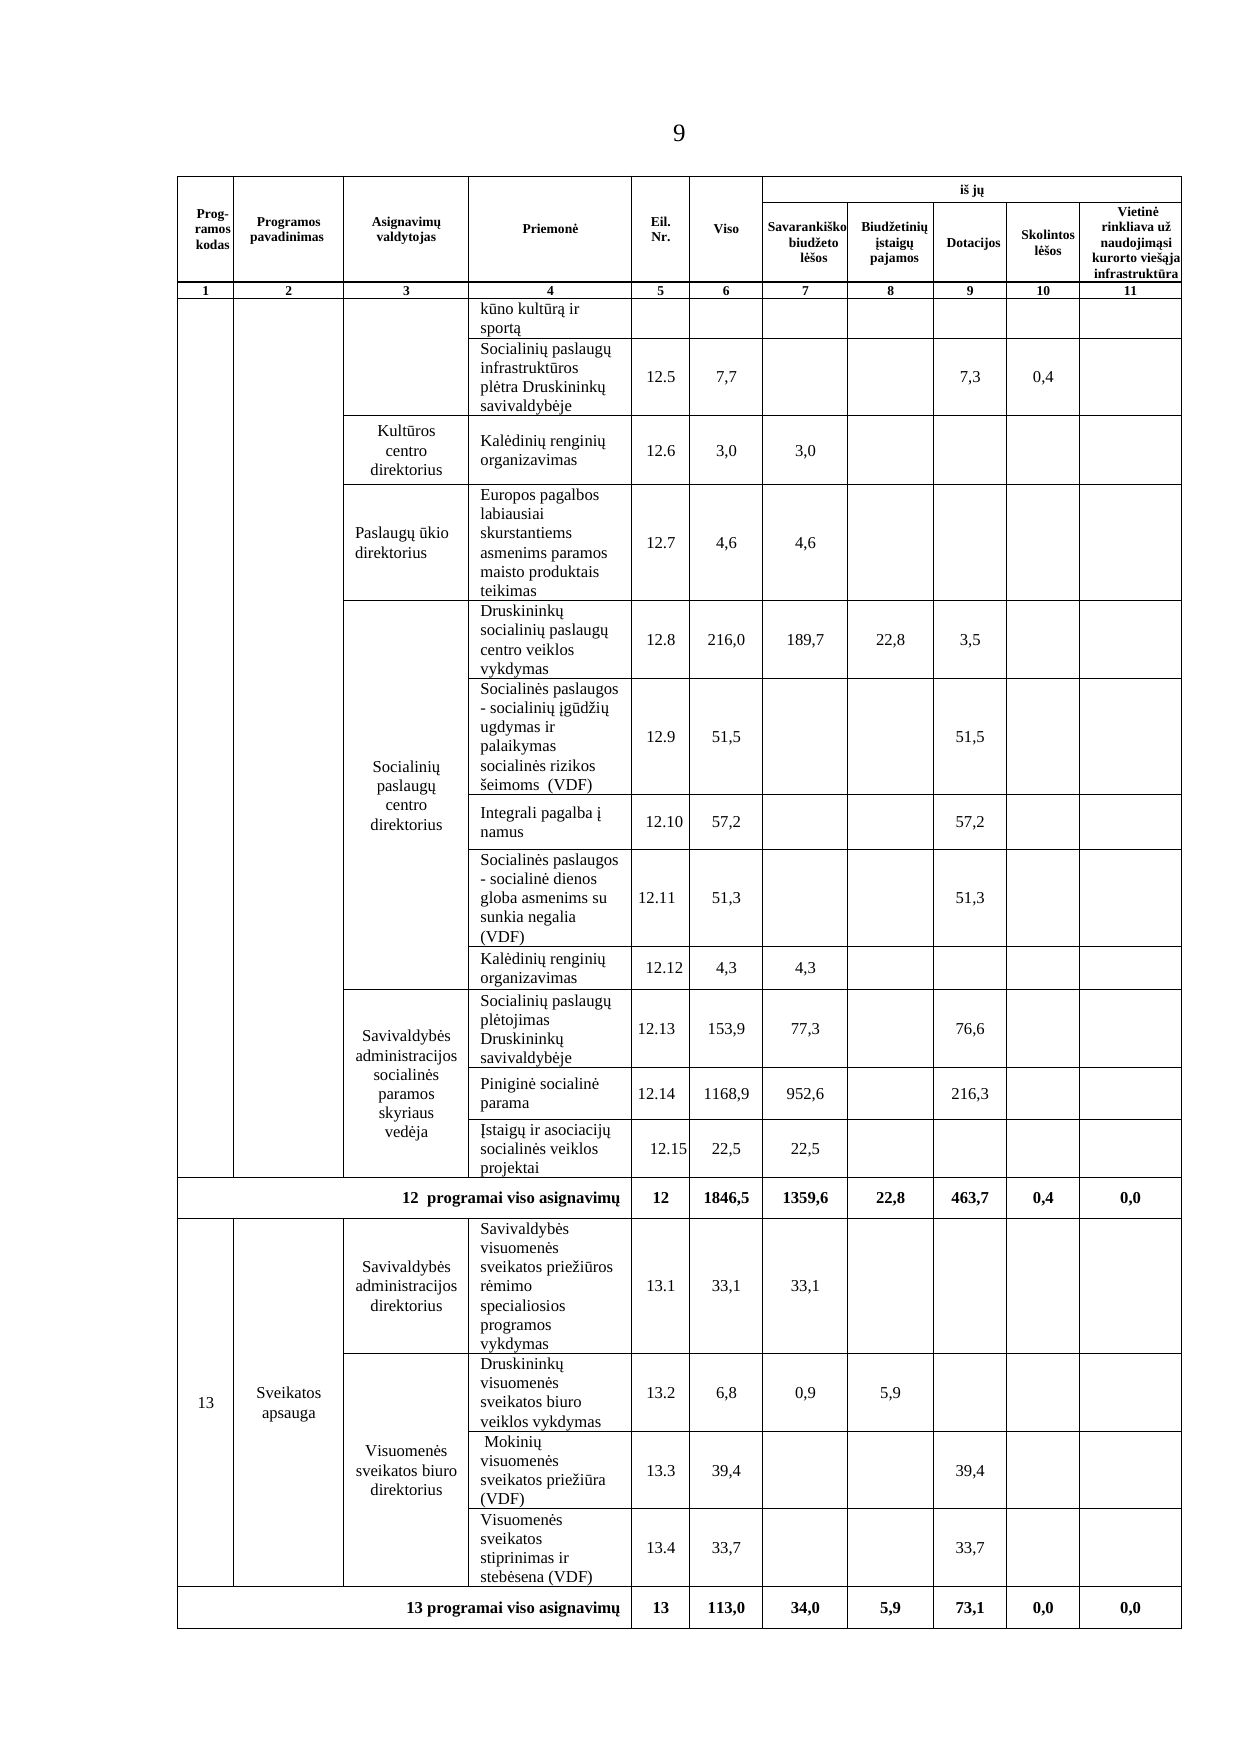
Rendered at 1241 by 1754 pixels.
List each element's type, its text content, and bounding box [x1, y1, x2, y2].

table_cell 33,1 [690, 1219, 762, 1353]
table_cell [1080, 1068, 1181, 1118]
table_cell 13.3 [632, 1432, 689, 1508]
table_cell [934, 1219, 1006, 1353]
table_header Asignavimų valdytojas [344, 177, 468, 281]
table_cell 952,6 [763, 1068, 847, 1118]
table_header Viso [690, 177, 762, 281]
table_cell [1080, 299, 1181, 337]
table_cell Druskininkų socialinių paslaugų centro veiklos vykdymas [469, 601, 631, 678]
table_cell [848, 1068, 933, 1118]
table_cell Savivaldybės visuomenės sveikatos priežiūros rėmimo specialiosios programos vykdymas [469, 1219, 631, 1353]
table_cell 12.15 [632, 1120, 689, 1177]
table_cell 13.4 [632, 1509, 689, 1586]
table_cell 3 [344, 283, 468, 298]
table_cell 7 [763, 283, 847, 298]
table_cell [763, 1432, 847, 1508]
table_cell 51,5 [934, 679, 1006, 794]
table_cell 51,5 [690, 679, 762, 794]
table_cell [1080, 339, 1181, 415]
table_cell Integrali pagalba į namus [469, 795, 631, 849]
table_cell Socialinės paslaugos - socialinių įgūdžių ugdymas ir palaikymas socialinės rizikos šeimoms (VDF) [469, 679, 631, 794]
table_cell 1168,9 [690, 1068, 762, 1118]
table_cell Europos pagalbos labiausiai skurstantiems asmenims paramos maisto produktais teikimas [469, 485, 631, 600]
table_cell [1080, 601, 1181, 678]
table_cell [178, 299, 233, 1177]
table_cell Paslaugų ūkio direktorius [344, 485, 468, 600]
table_cell 12.14 [632, 1068, 689, 1118]
table_cell 3,0 [763, 416, 847, 484]
table_cell 0,0 [1080, 1587, 1181, 1628]
table_cell [848, 416, 933, 484]
table_cell [848, 947, 933, 989]
table_cell [848, 795, 933, 849]
table_cell Socialinių paslaugų centro direktorius [344, 601, 468, 989]
table_cell 1 [178, 283, 233, 298]
table_cell [848, 299, 933, 337]
table_cell [848, 990, 933, 1067]
table_cell [1007, 947, 1079, 989]
table_cell 77,3 [763, 990, 847, 1067]
table_cell 39,4 [934, 1432, 1006, 1508]
table_cell [632, 299, 689, 337]
table_cell [848, 850, 933, 946]
table_cell 6,8 [690, 1354, 762, 1431]
table_cell [1007, 1068, 1079, 1118]
table_cell Druskininkų visuomenės sveikatos biuro veiklos vykdymas [469, 1354, 631, 1431]
table_cell Savivaldybės administracijos direktorius [344, 1219, 468, 1353]
table_cell 13.1 [632, 1219, 689, 1353]
table_cell [848, 1219, 933, 1353]
table_cell 33,7 [690, 1509, 762, 1586]
table_cell 12 [632, 1178, 689, 1218]
table_cell [1080, 485, 1181, 600]
table_cell 73,1 [934, 1587, 1006, 1628]
table_cell [1007, 795, 1079, 849]
table_cell Socialinės paslaugos - socialinė dienos globa asmenims su sunkia negalia (VDF) [469, 850, 631, 946]
table_cell 22,8 [848, 601, 933, 678]
table_cell [1007, 485, 1079, 600]
table_cell [1007, 1120, 1079, 1177]
table_cell 3,0 [690, 416, 762, 484]
table_cell 463,7 [934, 1178, 1006, 1218]
table_cell 34,0 [763, 1587, 847, 1628]
table_cell Savivaldybės administracijos socialinės paramos skyriaus vedėja [344, 990, 468, 1177]
table_cell [1007, 1432, 1079, 1508]
table_cell 12.7 [632, 485, 689, 600]
table_cell [1007, 679, 1079, 794]
table_cell [934, 299, 1006, 337]
table_cell [848, 1509, 933, 1586]
table_cell [1007, 1219, 1079, 1353]
table_cell Socialinių paslaugų infrastruktūros plėtra Druskininkų savivaldybėje [469, 339, 631, 415]
table_cell 12.6 [632, 416, 689, 484]
table_cell [763, 679, 847, 794]
table_cell 57,2 [934, 795, 1006, 849]
table_cell 76,6 [934, 990, 1006, 1067]
table_cell Savarankiško biudžeto lėšos [763, 203, 847, 281]
table_cell 12.12 [632, 947, 689, 989]
table_cell 8 [848, 283, 933, 298]
table_cell 33,7 [934, 1509, 1006, 1586]
table_cell [848, 679, 933, 794]
table_cell 7,3 [934, 339, 1006, 415]
table_cell 1846,5 [690, 1178, 762, 1218]
table_cell [848, 1120, 933, 1177]
table_cell 216,3 [934, 1068, 1006, 1118]
table_cell 13.2 [632, 1354, 689, 1431]
table_cell 3,5 [934, 601, 1006, 678]
table_header Priemonė [469, 177, 631, 281]
table_header Prog-ramos kodas [178, 177, 233, 281]
table_cell [1007, 850, 1079, 946]
table_cell 6 [690, 283, 762, 298]
table_cell 51,3 [934, 850, 1006, 946]
table_cell [1080, 679, 1181, 794]
table_cell [763, 850, 847, 946]
table_cell Visuomenės sveikatos stiprinimas ir stebėsena (VDF) [469, 1509, 631, 1586]
table_header Programos pavadinimas [234, 177, 343, 281]
table_cell [690, 299, 762, 337]
table_cell Dotacijos [934, 203, 1006, 281]
table_cell 12.13 [632, 990, 689, 1067]
table_cell 4 [469, 283, 631, 298]
table_cell 0,4 [1007, 1178, 1079, 1218]
table_cell [763, 299, 847, 337]
table_cell [934, 1120, 1006, 1177]
table_cell [848, 485, 933, 600]
table_cell 39,4 [690, 1432, 762, 1508]
table_cell [848, 1432, 933, 1508]
table_cell 22,5 [763, 1120, 847, 1177]
table_cell [234, 299, 343, 1177]
table_cell Biudžetinių įstaigų pajamos [848, 203, 933, 281]
table_cell Mokinių visuomenės sveikatos priežiūra (VDF) [469, 1432, 631, 1508]
table_cell [763, 339, 847, 415]
table_cell [1080, 1509, 1181, 1586]
table_cell 4,3 [690, 947, 762, 989]
table_cell [1007, 416, 1079, 484]
table_cell 5,9 [848, 1587, 933, 1628]
table_cell 33,1 [763, 1219, 847, 1353]
table_cell [934, 947, 1006, 989]
table_cell [1080, 1354, 1181, 1431]
table_cell [763, 1509, 847, 1586]
table_cell [1080, 795, 1181, 849]
table_cell [1007, 299, 1079, 337]
table_cell 5,9 [848, 1354, 933, 1431]
table_cell Kalėdinių renginių organizavimas [469, 947, 631, 989]
table_cell Vietinė rinkliava už naudojimąsi kurorto viešąja infrastruktūra [1080, 203, 1181, 281]
table_cell [344, 299, 468, 415]
table_cell kūno kultūrą ir sportą [469, 299, 631, 337]
table_cell 1359,6 [763, 1178, 847, 1218]
table_cell 0,0 [1007, 1587, 1079, 1628]
table_cell 13 [178, 1219, 233, 1586]
table_cell 13 programai viso asignavimų [178, 1587, 631, 1628]
table_cell 11 [1080, 283, 1181, 298]
table_cell 7,7 [690, 339, 762, 415]
table_cell [1080, 1219, 1181, 1353]
table_cell Skolintos lėšos [1007, 203, 1079, 281]
table_cell [934, 485, 1006, 600]
table_cell [1080, 1120, 1181, 1177]
table_cell 12 programai viso asignavimų [178, 1178, 631, 1218]
table_cell 4,3 [763, 947, 847, 989]
table_cell 0,0 [1080, 1178, 1181, 1218]
table_header iš jų [763, 177, 1181, 202]
table_cell [1080, 416, 1181, 484]
table_cell 153,9 [690, 990, 762, 1067]
table_cell 0,4 [1007, 339, 1079, 415]
table_cell 216,0 [690, 601, 762, 678]
table_cell 2 [234, 283, 343, 298]
table_cell [1007, 1354, 1079, 1431]
table_cell 12.11 [632, 850, 689, 946]
table_cell Socialinių paslaugų plėtojimas Druskininkų savivaldybėje [469, 990, 631, 1067]
table_cell Kultūros centro direktorius [344, 416, 468, 484]
table_cell 189,7 [763, 601, 847, 678]
table_cell Įstaigų ir asociacijų socialinės veiklos projektai [469, 1120, 631, 1177]
table_cell Kalėdinių renginių organizavimas [469, 416, 631, 484]
table_cell 9 [934, 283, 1006, 298]
table_cell 5 [632, 283, 689, 298]
table_cell [1080, 990, 1181, 1067]
table_cell [763, 795, 847, 849]
table_cell 12.10 [632, 795, 689, 849]
table_cell 113,0 [690, 1587, 762, 1628]
table_cell 10 [1007, 283, 1079, 298]
table_cell 12.9 [632, 679, 689, 794]
table_cell 22,8 [848, 1178, 933, 1218]
table_cell [934, 1354, 1006, 1431]
table_cell [1007, 601, 1079, 678]
table_cell [934, 416, 1006, 484]
table_cell [1007, 990, 1079, 1067]
table_cell [1080, 850, 1181, 946]
table_cell 22,5 [690, 1120, 762, 1177]
table_cell 4,6 [763, 485, 847, 600]
table_cell 13 [632, 1587, 689, 1628]
table_header Eil. Nr. [632, 177, 689, 281]
table_cell 4,6 [690, 485, 762, 600]
table_cell 57,2 [690, 795, 762, 849]
table_cell [848, 339, 933, 415]
table_cell 51,3 [690, 850, 762, 946]
table_cell 0,9 [763, 1354, 847, 1431]
table_cell 12.5 [632, 339, 689, 415]
table_cell [1007, 1509, 1079, 1586]
table_cell [1080, 947, 1181, 989]
table_cell Piniginė socialinė parama [469, 1068, 631, 1118]
table_cell Sveikatos apsauga [234, 1219, 343, 1586]
table_cell Visuomenės sveikatos biuro direktorius [344, 1354, 468, 1586]
table_cell 12.8 [632, 601, 689, 678]
table_cell [1080, 1432, 1181, 1508]
